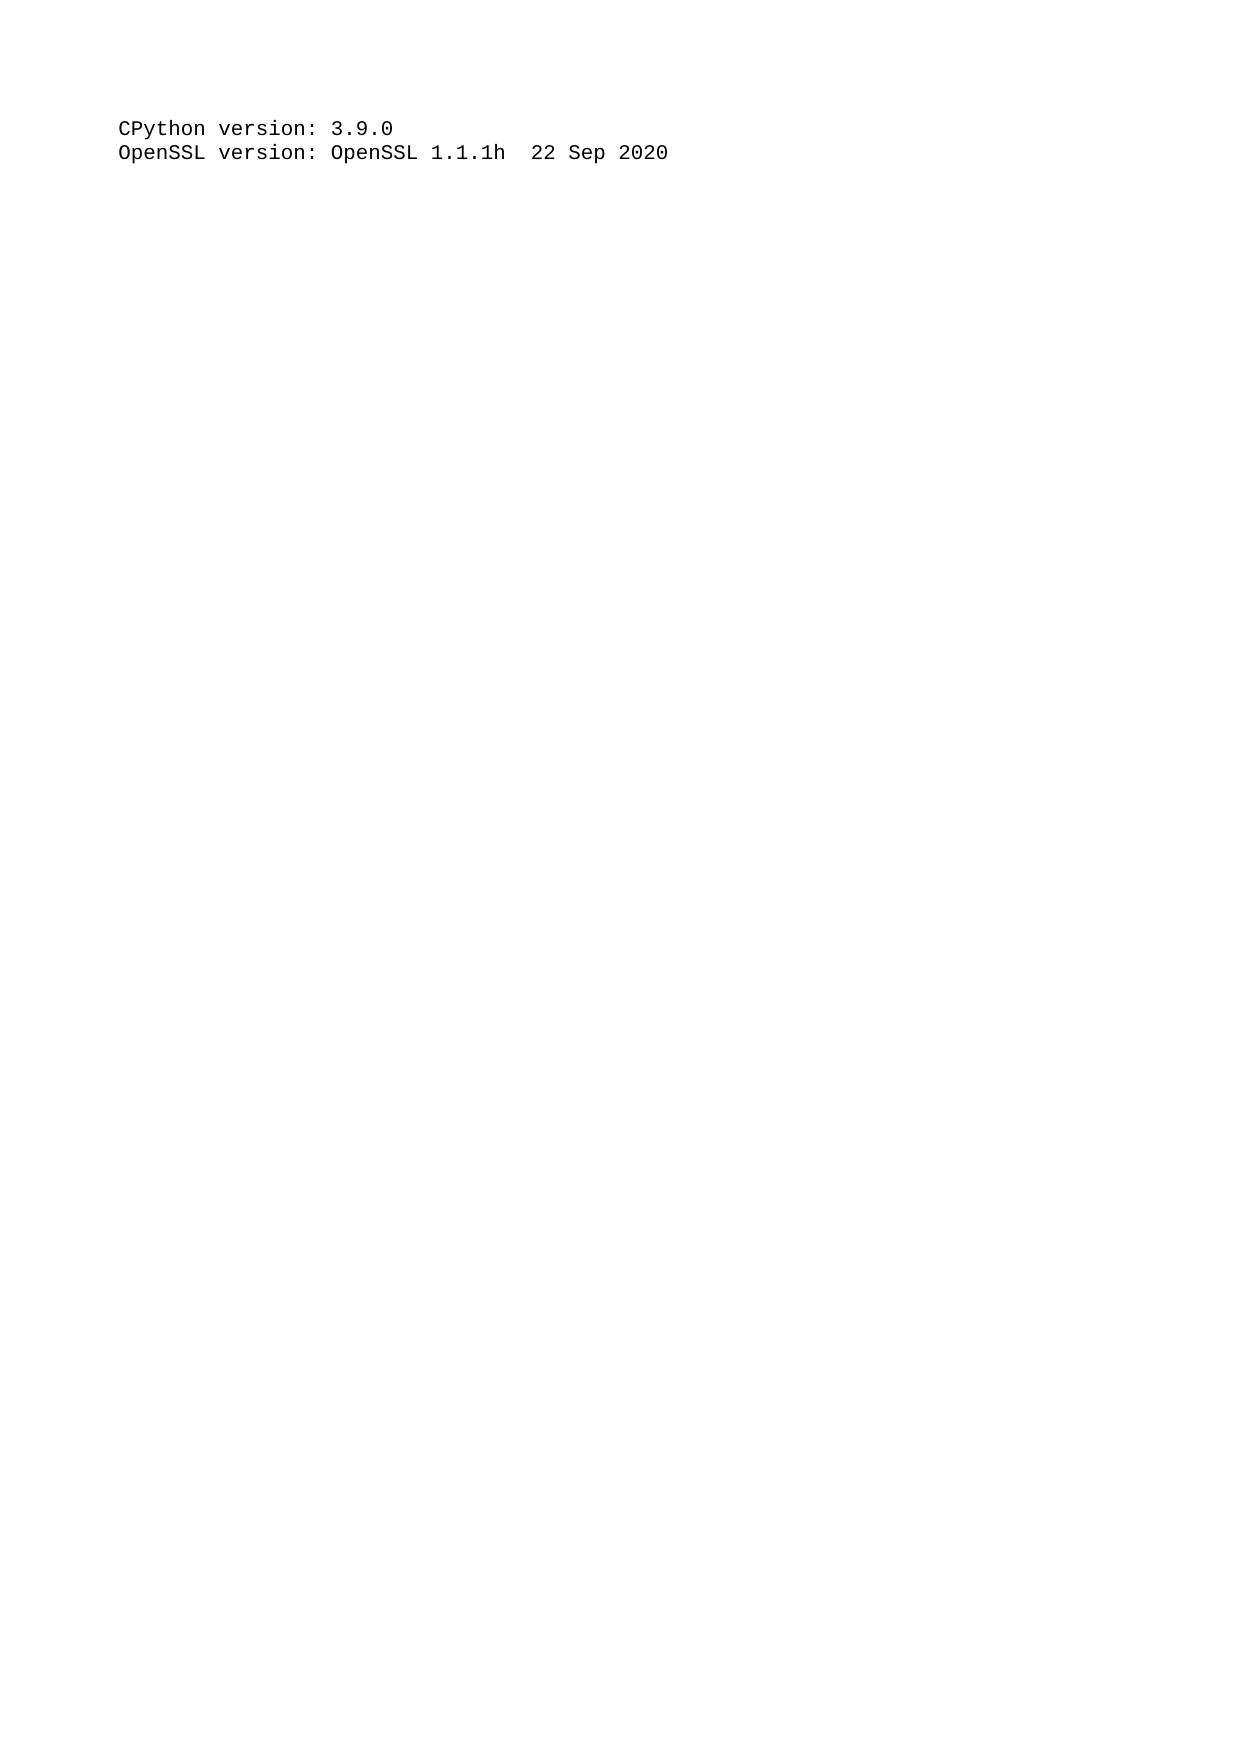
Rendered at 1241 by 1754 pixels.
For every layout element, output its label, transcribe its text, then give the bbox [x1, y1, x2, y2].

text CPython version: 3.9.0 [118, 118, 1122, 142]
text OpenSSL version: OpenSSL 1.1.1h 22 Sep 2020 [118, 142, 1122, 165]
